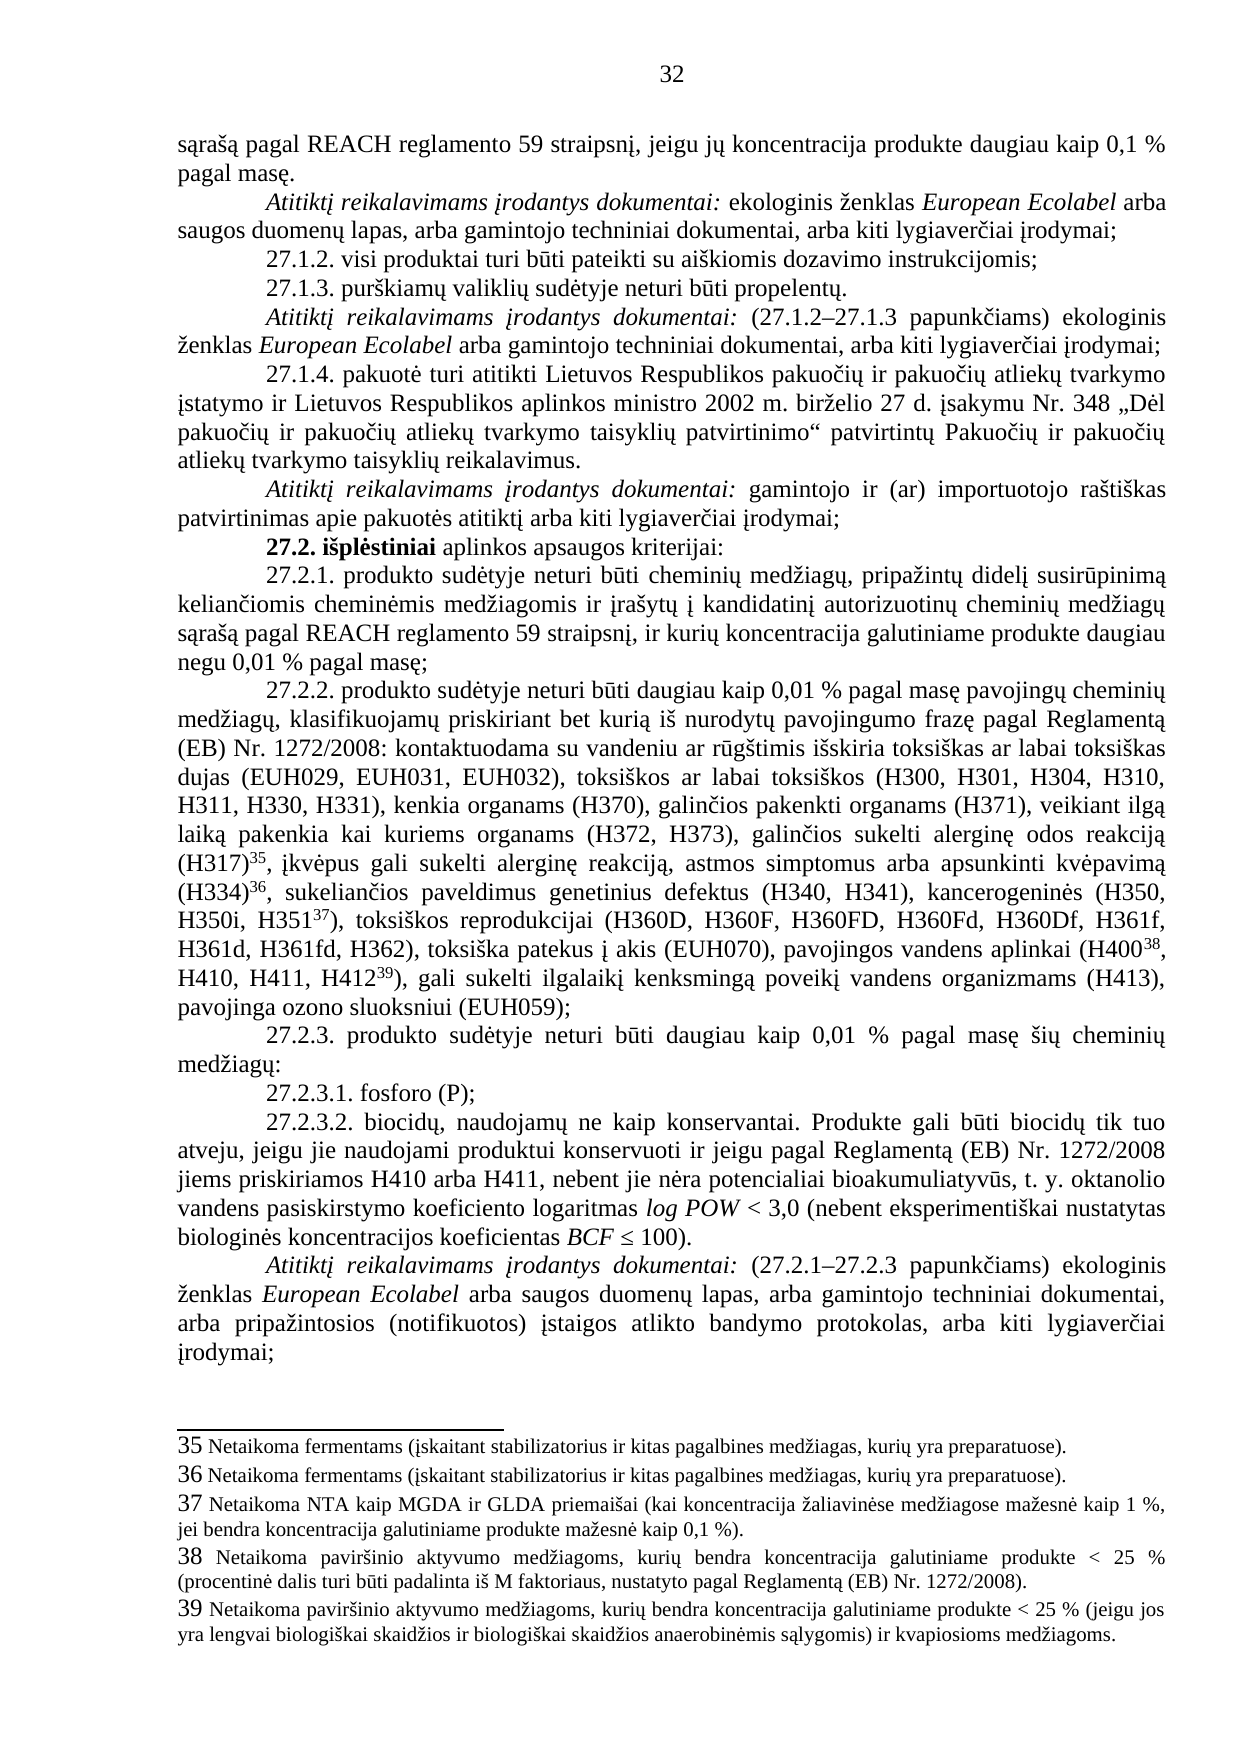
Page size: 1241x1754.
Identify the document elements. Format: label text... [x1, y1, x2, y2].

text Netaikoma fermentams (įskaitant stabilizatorius ir kitas pagalbines medžiagas, kurių yra preparatuose). [177, 1430, 1166, 1459]
text 27.2.3.1. fosforo (P); [181, 1078, 1166, 1107]
text 27.1.2. visi produktai turi būti pateikti su aiškiomis dozavimo instrukcijomis; [177, 244, 1166, 273]
text Netaikoma paviršinio aktyvumo medžiagoms, kurių bendra koncentracija galutiniame produkte < 25 % (procentinė dalis turi būti padalinta iš M faktoriaus, nustatyto pagal Reglamentą (EB) Nr. 1272/2008). [177, 1541, 1166, 1593]
text Atitiktį reikalavimams įrodantys dokumentai: ekologinis ženklas European Ecolabel arba saugos duomenų lapas, arba gamintojo techniniai dokumentai, arba kiti lygiaverčiai įrodymai; [177, 187, 1166, 244]
text 27.1.3. purškiamų valiklių sudėtyje neturi būti propelentų. [177, 273, 1166, 302]
text 27.2. išplėstiniai aplinkos apsaugos kriterijai: [177, 532, 1166, 560]
text Netaikoma paviršinio aktyvumo medžiagoms, kurių bendra koncentracija galutiniame produkte < 25 % (jeigu jos yra lengvai biologiškai skaidžios ir biologiškai skaidžios anaerobinėmis sąlygomis) ir kvapiosioms medžiagoms. [177, 1593, 1166, 1646]
text 27.1.4. pakuotė turi atitikti Lietuvos Respublikos pakuočių ir pakuočių atliekų tvarkymo įstatymo ir Lietuvos Respublikos aplinkos ministro 2002 m. birželio 27 d. įsakymu Nr. 348 „Dėl pakuočių ir pakuočių atliekų tvarkymo taisyklių patvirtinimo“ patvirtintų Pakuočių ir pakuočių atliekų tvarkymo taisyklių reikalavimus. [177, 359, 1166, 474]
text 27.2.2. produkto sudėtyje neturi būti daugiau kaip 0,01 % pagal masę pavojingų cheminių medžiagų, klasifikuojamų priskiriant bet kurią iš nurodytų pavojingumo frazę pagal Reglamentą (EB) Nr. 1272/2008: kontaktuodama su vandeniu ar rūgštimis išskiria toksiškas ar labai toksiškas dujas (EUH029, EUH031, EUH032), toksiškos ar labai toksiškos (H300, H301, H304, H310, H311, H330, H331), kenkia organams (H370), galinčios pakenkti organams (H371), veikiant ilgą laiką pakenkia kai kuriems organams (H372, H373), galinčios sukelti alerginę odos reakciją (H317), įkvėpus gali sukelti alerginę reakciją, astmos simptomus arba apsunkinti kvėpavimą (H334), sukeliančios paveldimus genetinius defektus (H340, H341), kancerogeninės (H350, H350i, H351), toksiškos reprodukcijai (H360D, H360F, H360FD, H360Fd, H360Df, H361f, H361d, H361fd, H362), toksiška patekus į akis (EUH070), pavojingos vandens aplinkai (H400, H410, H411, H412), gali sukelti ilgalaikį kenksmingą poveikį vandens organizmams (H413), pavojinga ozono sluoksniui (EUH059); [177, 675, 1166, 1020]
text sąrašą pagal REACH reglamento 59 straipsnį, jeigu jų koncentracija produkte daugiau kaip 0,1 % pagal masę. [177, 129, 1166, 187]
text Atitiktį reikalavimams įrodantys dokumentai: (27.1.2–27.1.3 papunkčiams) ekologinis ženklas European Ecolabel arba gamintojo techniniai dokumentai, arba kiti lygiaverčiai įrodymai; [177, 302, 1166, 359]
text 27.2.1. produkto sudėtyje neturi būti cheminių medžiagų, pripažintų didelį susirūpinimą keliančiomis cheminėmis medžiagomis ir įrašytų į kandidatinį autorizuotinų cheminių medžiagų sąrašą pagal REACH reglamento 59 straipsnį, ir kurių koncentracija galutiniame produkte daugiau negu 0,01 % pagal masę; [177, 560, 1166, 675]
text Atitiktį reikalavimams įrodantys dokumentai: (27.2.1–27.2.3 papunkčiams) ekologinis ženklas European Ecolabel arba saugos duomenų lapas, arba gamintojo techniniai dokumentai, arba pripažintosios (notifikuotos) įstaigos atlikto bandymo protokolas, arba kiti lygiaverčiai įrodymai; [177, 1250, 1166, 1365]
text Netaikoma fermentams (įskaitant stabilizatorius ir kitas pagalbines medžiagas, kurių yra preparatuose). [177, 1459, 1166, 1488]
text Atitiktį reikalavimams įrodantys dokumentai: gamintojo ir (ar) importuotojo raštiškas patvirtinimas apie pakuotės atitiktį arba kiti lygiaverčiai įrodymai; [177, 474, 1166, 532]
text 27.2.3.2. biocidų, naudojamų ne kaip konservantai. Produkte gali būti biocidų tik tuo atveju, jeigu jie naudojami produktui konservuoti ir jeigu pagal Reglamentą (EB) Nr. 1272/2008 jiems priskiriamos H410 arba H411, nebent jie nėra potencialiai bioakumuliatyvūs, t. y. oktanolio vandens pasiskirstymo koeficiento logaritmas log POW < 3,0 (nebent eksperimentiškai nustatytas biologinės koncentracijos koeficientas BCF ≤ 100). [177, 1107, 1166, 1250]
text 27.2.3. produkto sudėtyje neturi būti daugiau kaip 0,01 % pagal masę šių cheminių medžiagų: [177, 1020, 1166, 1078]
text Netaikoma NTA kaip MGDA ir GLDA priemaišai (kai koncentracija žaliavinėse medžiagose mažesnė kaip 1 %, jei bendra koncentracija galutiniame produkte mažesnė kaip 0,1 %). [177, 1488, 1166, 1541]
